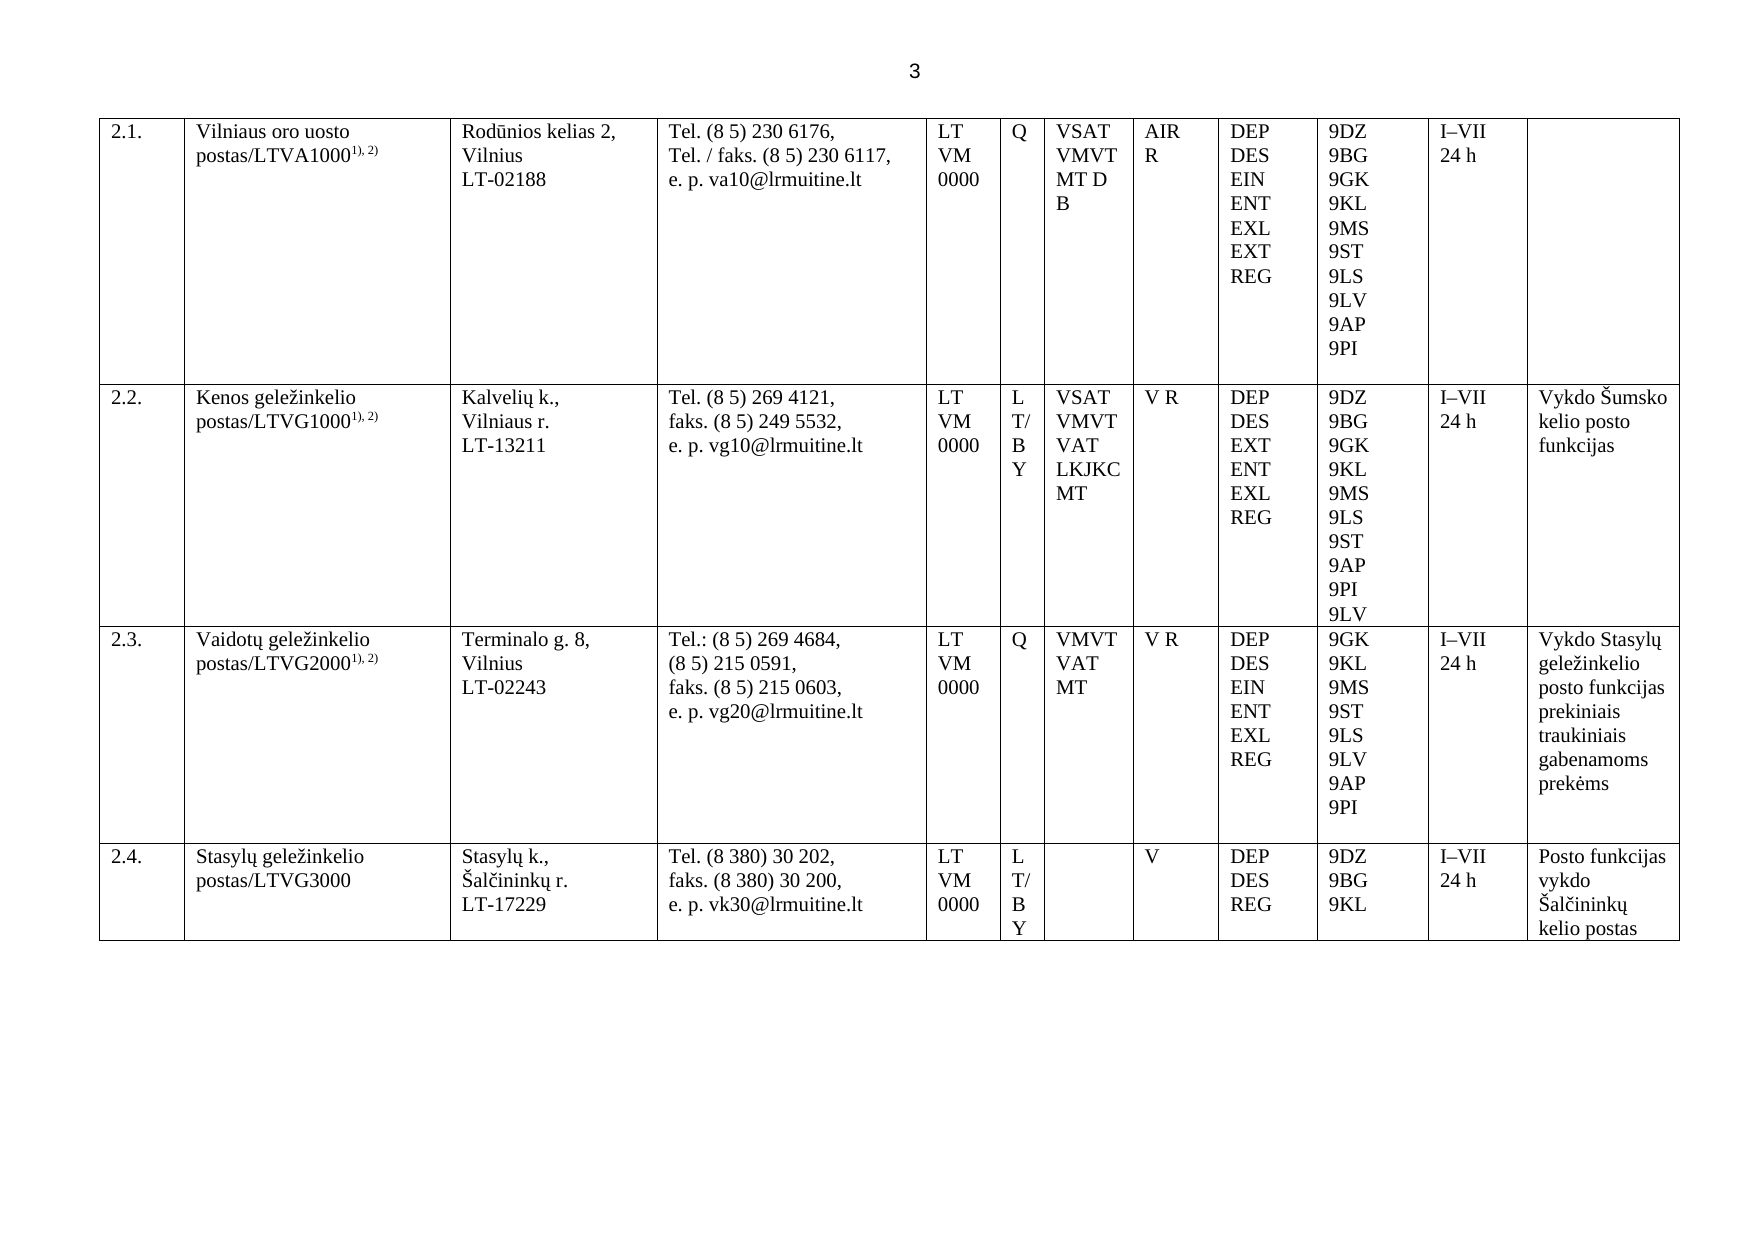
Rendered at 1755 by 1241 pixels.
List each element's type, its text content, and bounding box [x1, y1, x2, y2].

table_cell I–VII 24 h [1429, 627, 1527, 843]
table_cell Tel. (8 5) 269 4121, faks. (8 5) 249 5532, e. p. vg10@lrmuitine.lt [658, 385, 926, 626]
table_cell V R [1134, 385, 1218, 626]
table_cell LT VM 0000 [927, 627, 1000, 843]
table_cell AIR R [1134, 119, 1218, 384]
table_cell Tel. (8 5) 230 6176, Tel. / faks. (8 5) 230 6117, e. p. va10@lrmuitine.lt [658, 119, 926, 384]
table_cell V [1134, 844, 1218, 940]
table_cell LT VM 0000 [927, 844, 1000, 940]
table_cell 9DZ 9BG 9GK 9KL 9MS 9ST 9LS 9LV 9AP 9PI [1318, 119, 1428, 384]
table_cell I–VII 24 h [1429, 385, 1527, 626]
table_cell DEP DES EIN ENT EXL EXT REG [1219, 119, 1317, 384]
table_cell Kalvelių k., Vilniaus r. LT-13211 [451, 385, 657, 626]
table_cell VMVT VAT MT [1045, 627, 1133, 843]
table_cell 2.4. [100, 844, 184, 940]
table_cell 2.3. [100, 627, 184, 843]
table_cell Vilniaus oro uosto postas/LTVA10001), 2) [185, 119, 450, 384]
table_cell 2.2. [100, 385, 184, 626]
table_cell Tel.: (8 5) 269 4684, (8 5) 215 0591, faks. (8 5) 215 0603, e. p. vg20@lrmuitine.lt [658, 627, 926, 843]
table_cell Vykdo Stasylų geležinkelio posto funkcijas prekiniais traukiniais gabenamoms prekėms [1528, 627, 1679, 843]
table_cell 9GK 9KL 9MS 9ST 9LS 9LV 9AP 9PI [1318, 627, 1428, 843]
table_cell [1045, 844, 1133, 940]
table_cell Rodūnios kelias 2, Vilnius LT-02188 [451, 119, 657, 384]
table_cell DEP DES EXT ENT EXL REG [1219, 385, 1317, 626]
table_cell I–VII 24 h [1429, 844, 1527, 940]
table_cell V R [1134, 627, 1218, 843]
table_cell Posto funkcijas vykdo Šalčininkų kelio postas [1528, 844, 1679, 940]
table_cell Q [1001, 627, 1044, 843]
table_cell 9DZ 9BG 9GK 9KL 9MS 9LS 9ST 9AP 9PI 9LV [1318, 385, 1428, 626]
table_cell Tel. (8 380) 30 202, faks. (8 380) 30 200, e. p. vk30@lrmuitine.lt [658, 844, 926, 940]
table_cell DEP DES REG [1219, 844, 1317, 940]
table_cell LT VM 0000 [927, 119, 1000, 384]
table_cell I–VII 24 h [1429, 119, 1527, 384]
table_cell Vaidotų geležinkelio postas/LTVG20001), 2) [185, 627, 450, 843]
table_cell VSAT VMVT VAT LKJKC MT [1045, 385, 1133, 626]
table_cell Stasylų geležinkelio postas/LTVG3000 [185, 844, 450, 940]
table_cell [1528, 119, 1679, 384]
table_cell DEP DES EIN ENT EXL REG [1219, 627, 1317, 843]
table_cell Stasylų k., Šalčininkų r. LT-17229 [451, 844, 657, 940]
table_cell Q [1001, 119, 1044, 384]
table_cell 9DZ 9BG 9KL [1318, 844, 1428, 940]
table_cell LT/BY [1001, 844, 1044, 940]
table_cell VSAT VMVT MT D B [1045, 119, 1133, 384]
table_cell Vykdo Šumsko kelio posto funkcijas [1528, 385, 1679, 626]
table_cell Kenos geležinkelio postas/LTVG10001), 2) [185, 385, 450, 626]
table_cell LT/BY [1001, 385, 1044, 626]
table_cell 2.1. [100, 119, 184, 384]
table_cell Terminalo g. 8, Vilnius LT-02243 [451, 627, 657, 843]
table_cell LT VM 0000 [927, 385, 1000, 626]
